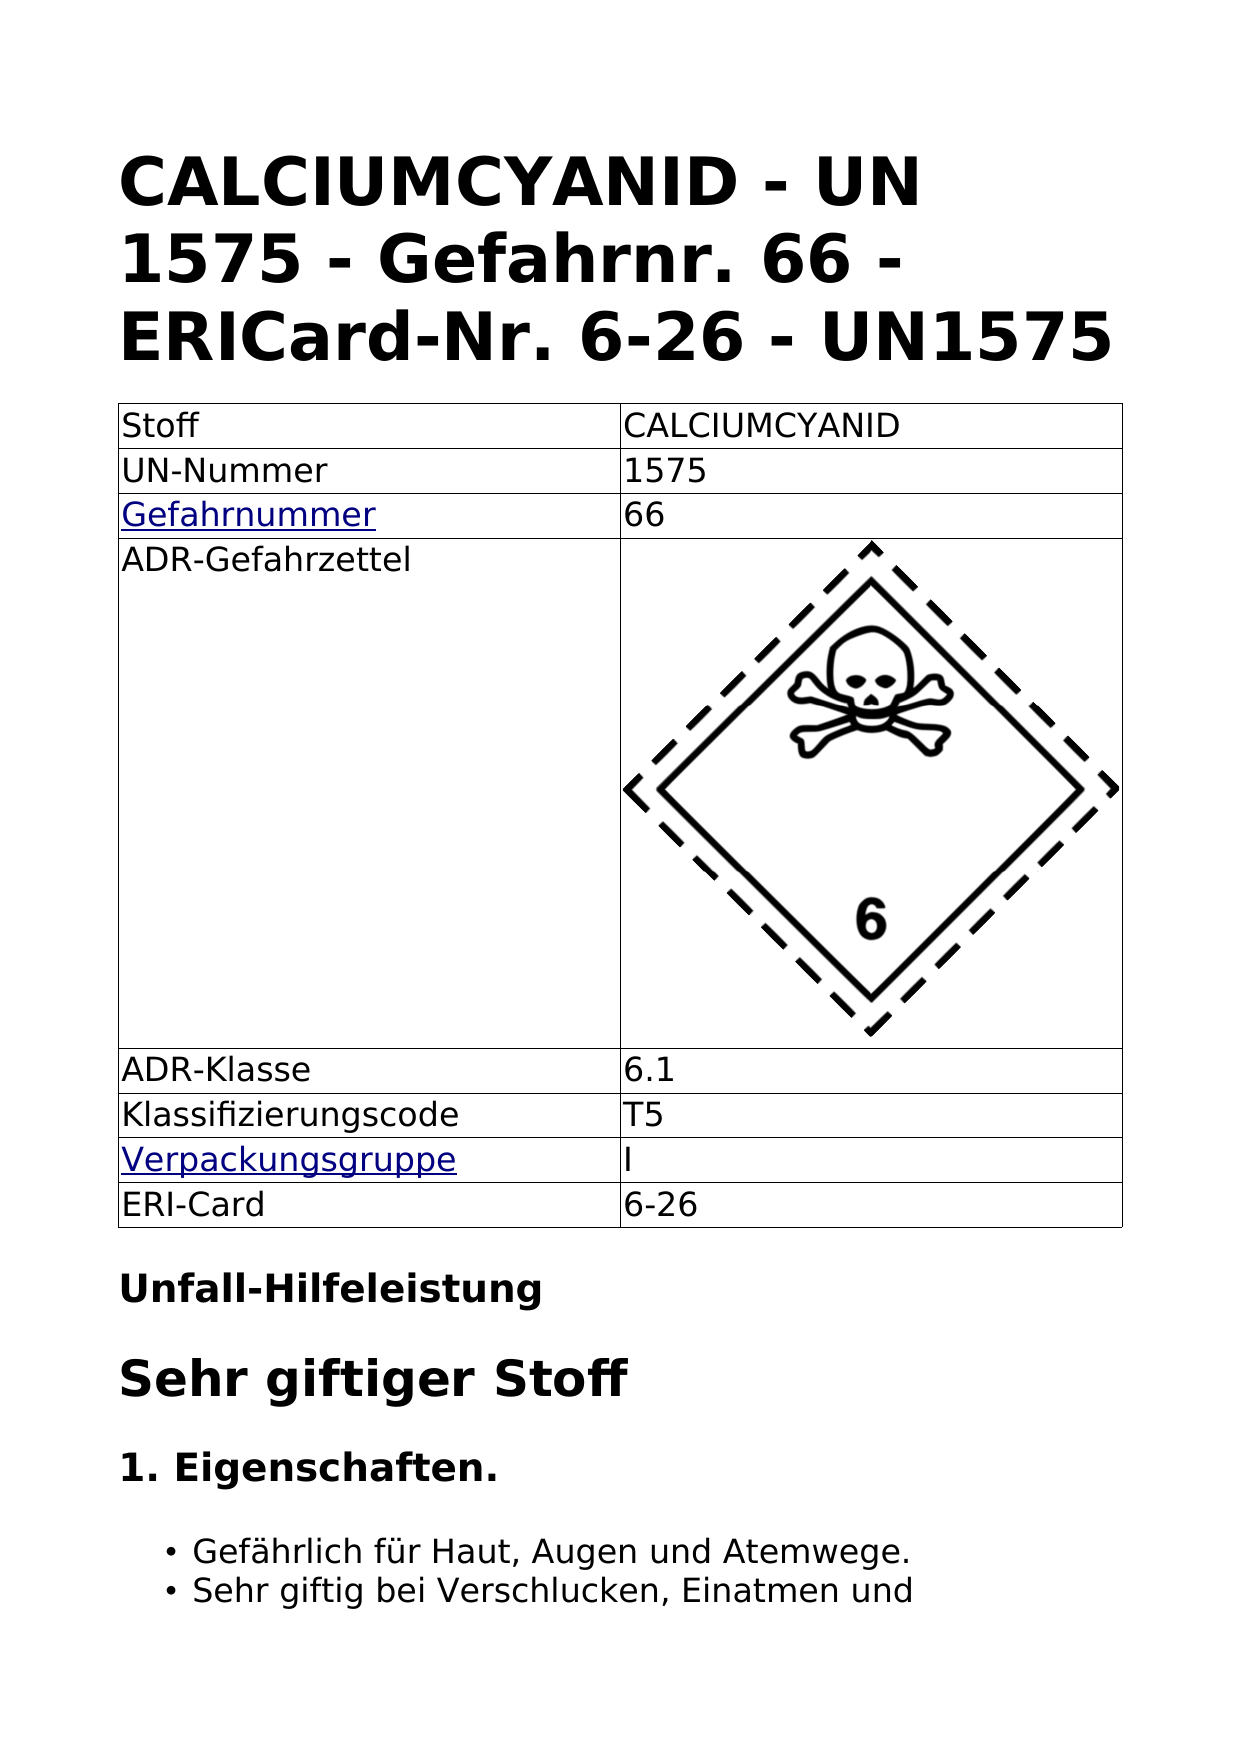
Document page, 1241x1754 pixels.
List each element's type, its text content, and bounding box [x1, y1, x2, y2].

table_cell T5 [621, 1094, 1122, 1137]
picture [622, 540, 1120, 1037]
table_cell [621, 539, 1122, 1048]
subtitle 1. Eigenschaften. [118, 1445, 1122, 1490]
table_cell 66 [621, 494, 1122, 538]
list Gefährlich für Haut, Augen und Atemwege. [177, 1532, 1122, 1571]
subtitle CALCIUMCYANID - UN 1575 - Gefahrnr. 66 - ERICard-Nr. 6-26 - UN1575 [118, 143, 1122, 376]
table_cell Klassifizierungscode [119, 1094, 620, 1137]
subtitle Unfall-Hilfeleistung [118, 1267, 1122, 1312]
list Sehr giftig bei Verschlucken, Einatmen und [177, 1571, 1122, 1610]
table_cell Verpackungsgruppe [119, 1138, 620, 1182]
table_cell 6-26 [621, 1183, 1122, 1227]
table_cell UN-Nummer [119, 449, 620, 493]
table_cell Gefahrnummer [119, 494, 620, 538]
subtitle Sehr giftiger Stoff [118, 1349, 1122, 1408]
table_cell ERI-Card [119, 1183, 620, 1227]
table_cell ADR-Gefahrzettel [119, 539, 620, 1048]
table_header Stoff [119, 404, 620, 448]
table_cell I [621, 1138, 1122, 1182]
table_cell 6.1 [621, 1049, 1122, 1092]
table_header CALCIUMCYANID [621, 404, 1122, 448]
table_cell 1575 [621, 449, 1122, 493]
table_cell ADR-Klasse [119, 1049, 620, 1092]
